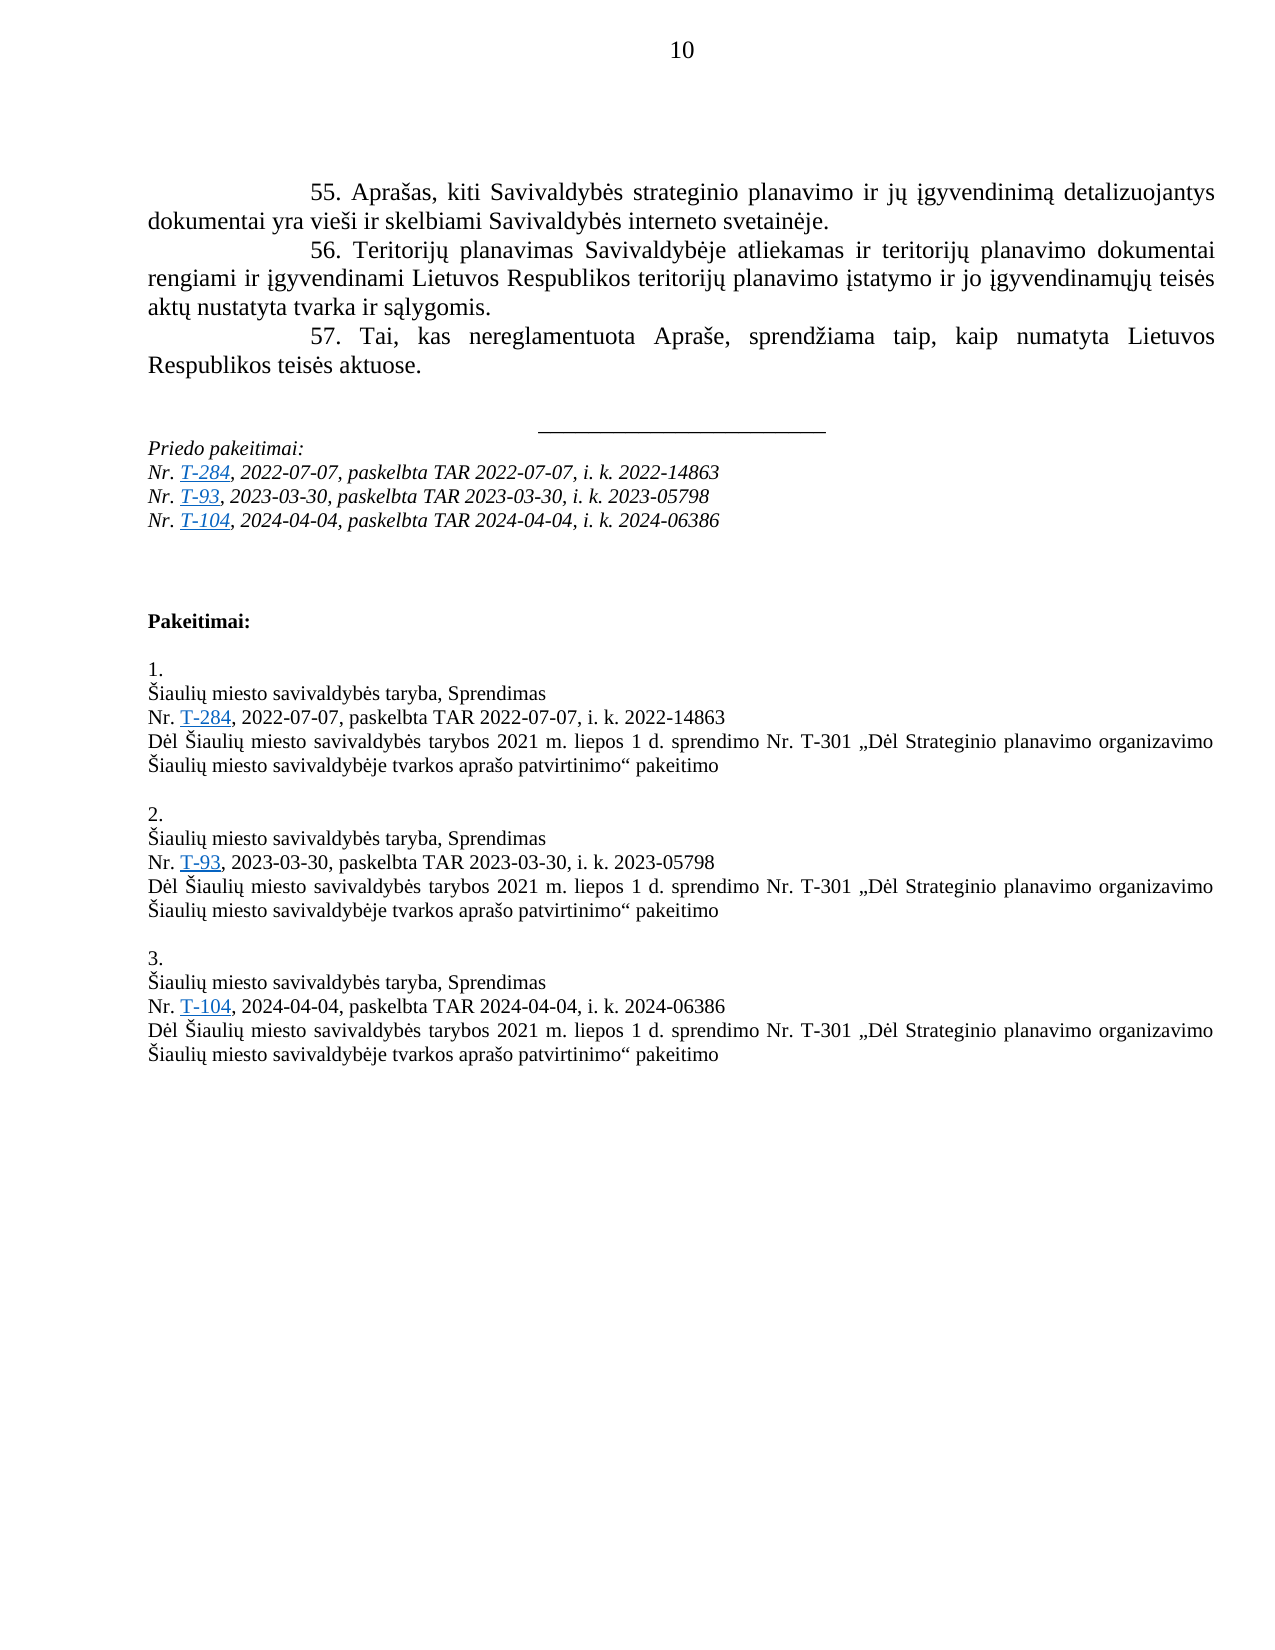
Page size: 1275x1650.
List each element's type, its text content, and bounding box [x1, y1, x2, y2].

text 2. [148, 802, 1216, 826]
text Šiaulių miesto savivaldybės taryba, Sprendimas [148, 826, 1216, 850]
text Dėl Šiaulių miesto savivaldybės tarybos 2021 m. liepos 1 d. sprendimo Nr. T-301 „Dėl Strateginio planavimo organizavimo Šiaulių miesto savivaldybėje tvarkos aprašo patvirtinimo“ pakeitimo [148, 874, 1216, 922]
text Nr. T-93, 2023-03-30, paskelbta TAR 2023-03-30, i. k. 2023-05798 [148, 850, 1216, 874]
text Nr. T-284, 2022-07-07, paskelbta TAR 2022-07-07, i. k. 2022-14863 [148, 705, 1216, 729]
text 55. Aprašas, kiti Savivaldybės strateginio planavimo ir jų įgyvendinimą detalizuojantys dokumentai yra vieši ir skelbiami Savivaldybės interneto svetainėje. [148, 177, 1216, 235]
text Nr. T-284, 2022-07-07, paskelbta TAR 2022-07-07, i. k. 2022-14863 [148, 460, 1216, 484]
text 1. [148, 657, 1216, 681]
text 57. Tai, kas nereglamentuota Apraše, sprendžiama taip, kaip numatyta Lietuvos Respublikos teisės aktuose. [148, 321, 1216, 378]
text Nr. T-93, 2023-03-30, paskelbta TAR 2023-03-30, i. k. 2023-05798 [148, 484, 1216, 508]
text _______________________ [148, 407, 1216, 436]
text Šiaulių miesto savivaldybės taryba, Sprendimas [148, 681, 1216, 705]
text Dėl Šiaulių miesto savivaldybės tarybos 2021 m. liepos 1 d. sprendimo Nr. T-301 „Dėl Strateginio planavimo organizavimo Šiaulių miesto savivaldybėje tvarkos aprašo patvirtinimo“ pakeitimo [148, 1018, 1216, 1066]
text 56. Teritorijų planavimas Savivaldybėje atliekamas ir teritorijų planavimo dokumentai rengiami ir įgyvendinami Lietuvos Respublikos teritorijų planavimo įstatymo ir jo įgyvendinamųjų teisės aktų nustatyta tvarka ir sąlygomis. [148, 235, 1216, 321]
text Priedo pakeitimai: [148, 436, 1216, 460]
text Pakeitimai: [148, 609, 1216, 633]
text 3. [148, 946, 1216, 970]
text Nr. T-104, 2024-04-04, paskelbta TAR 2024-04-04, i. k. 2024-06386 [148, 508, 1216, 532]
text Šiaulių miesto savivaldybės taryba, Sprendimas [148, 970, 1216, 994]
text Nr. T-104, 2024-04-04, paskelbta TAR 2024-04-04, i. k. 2024-06386 [148, 994, 1216, 1018]
text Dėl Šiaulių miesto savivaldybės tarybos 2021 m. liepos 1 d. sprendimo Nr. T-301 „Dėl Strateginio planavimo organizavimo Šiaulių miesto savivaldybėje tvarkos aprašo patvirtinimo“ pakeitimo [148, 729, 1216, 777]
